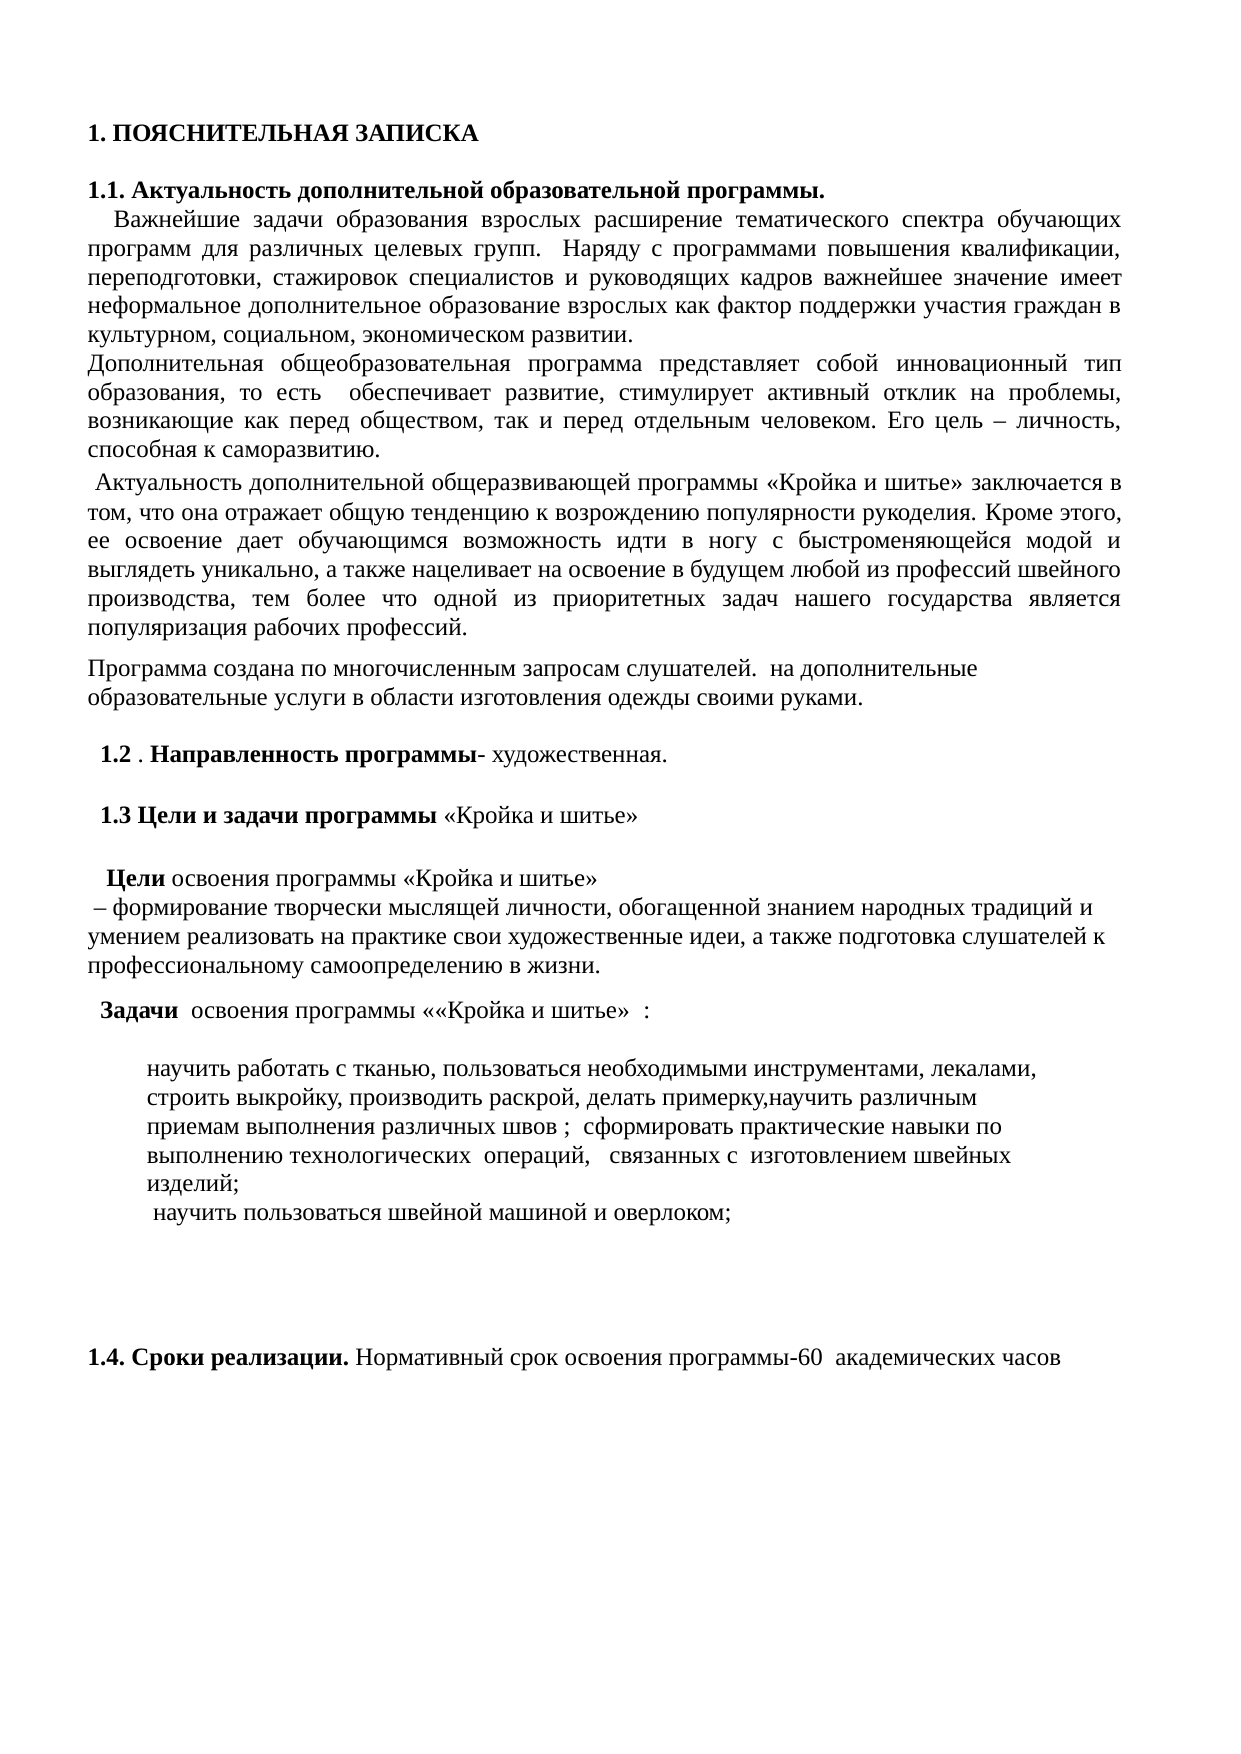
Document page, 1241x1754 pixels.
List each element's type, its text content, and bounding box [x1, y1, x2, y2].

text 1.4. Сроки реализации. Нормативный срок освоения программы-60 академических часов [87, 1342, 1122, 1371]
text 1.2 . Направленность программы- художественная. [87, 739, 1122, 768]
text – формирование творчески мыслящей личности, обогащенной знанием народных традиций и умением реализовать на практике свои художественные идеи, а также подготовка слушателей к профессиональному самоопределению в жизни. [87, 892, 1122, 979]
text Важнейшие задачи образования взрослых расширение тематического спектра обучающих программ для различных целевых групп. Наряду с программами повышения квалификации, переподготовки, стажировок специалистов и руководящих кадров важнейшее значение имеет неформальное дополнительное образование взрослых как фактор поддержки участия граждан в культурном, социальном, экономическом развитии. [87, 204, 1122, 348]
text Дополнительная общеобразовательная программа представляет собой инновационный тип образования, то есть обеспечивает развитие, стимулирует активный отклик на проблемы, возникающие как перед обществом, так и перед отдельным человеком. Его цель – личность, способная к саморазвитию. [87, 348, 1122, 463]
text Задачи освоения программы ««Кройка и шитье» : [87, 991, 1122, 1025]
text Программа создана по многочисленным запросам слушателей. на дополнительные образовательные услуги в области изготовления одежды своими руками. [87, 653, 1122, 710]
text Цели освоения программы «Кройка и шитье» [87, 859, 1122, 892]
text Актуальность дополнительной общеразвивающей программы «Кройка и шитье» заключается в том, что она отражает общую тенденцию к возрождению популярности рукоделия. Кроме этого, ее освоение дает обучающимся возможность идти в ногу с быстроменяющейся модой и выглядеть уникально, а также нацеливает на освоение в будущем любой из профессий швейного производства, тем более что одной из приоритетных задач нашего государства является популяризация рабочих профессий. [87, 463, 1122, 640]
text 1.1. Актуальность дополнительной образовательной программы. [87, 176, 1122, 204]
text 1. ПОЯСНИТЕЛЬНАЯ ЗАПИСКА [87, 118, 1122, 147]
text научить работать с тканью, пользоваться необходимыми инструментами, лекалами, строить выкройку, производить раскрой, делать примерку,научить различным приемам выполнения различных швов ; сформировать практические навыки по выполнению технологических операций, связанных с изготовлением швейных изделий; научить пользоваться швейной машиной и оверлоком; [147, 1053, 1063, 1283]
text 1.3 Цели и задачи программы «Кройка и шитье» [87, 797, 1122, 830]
